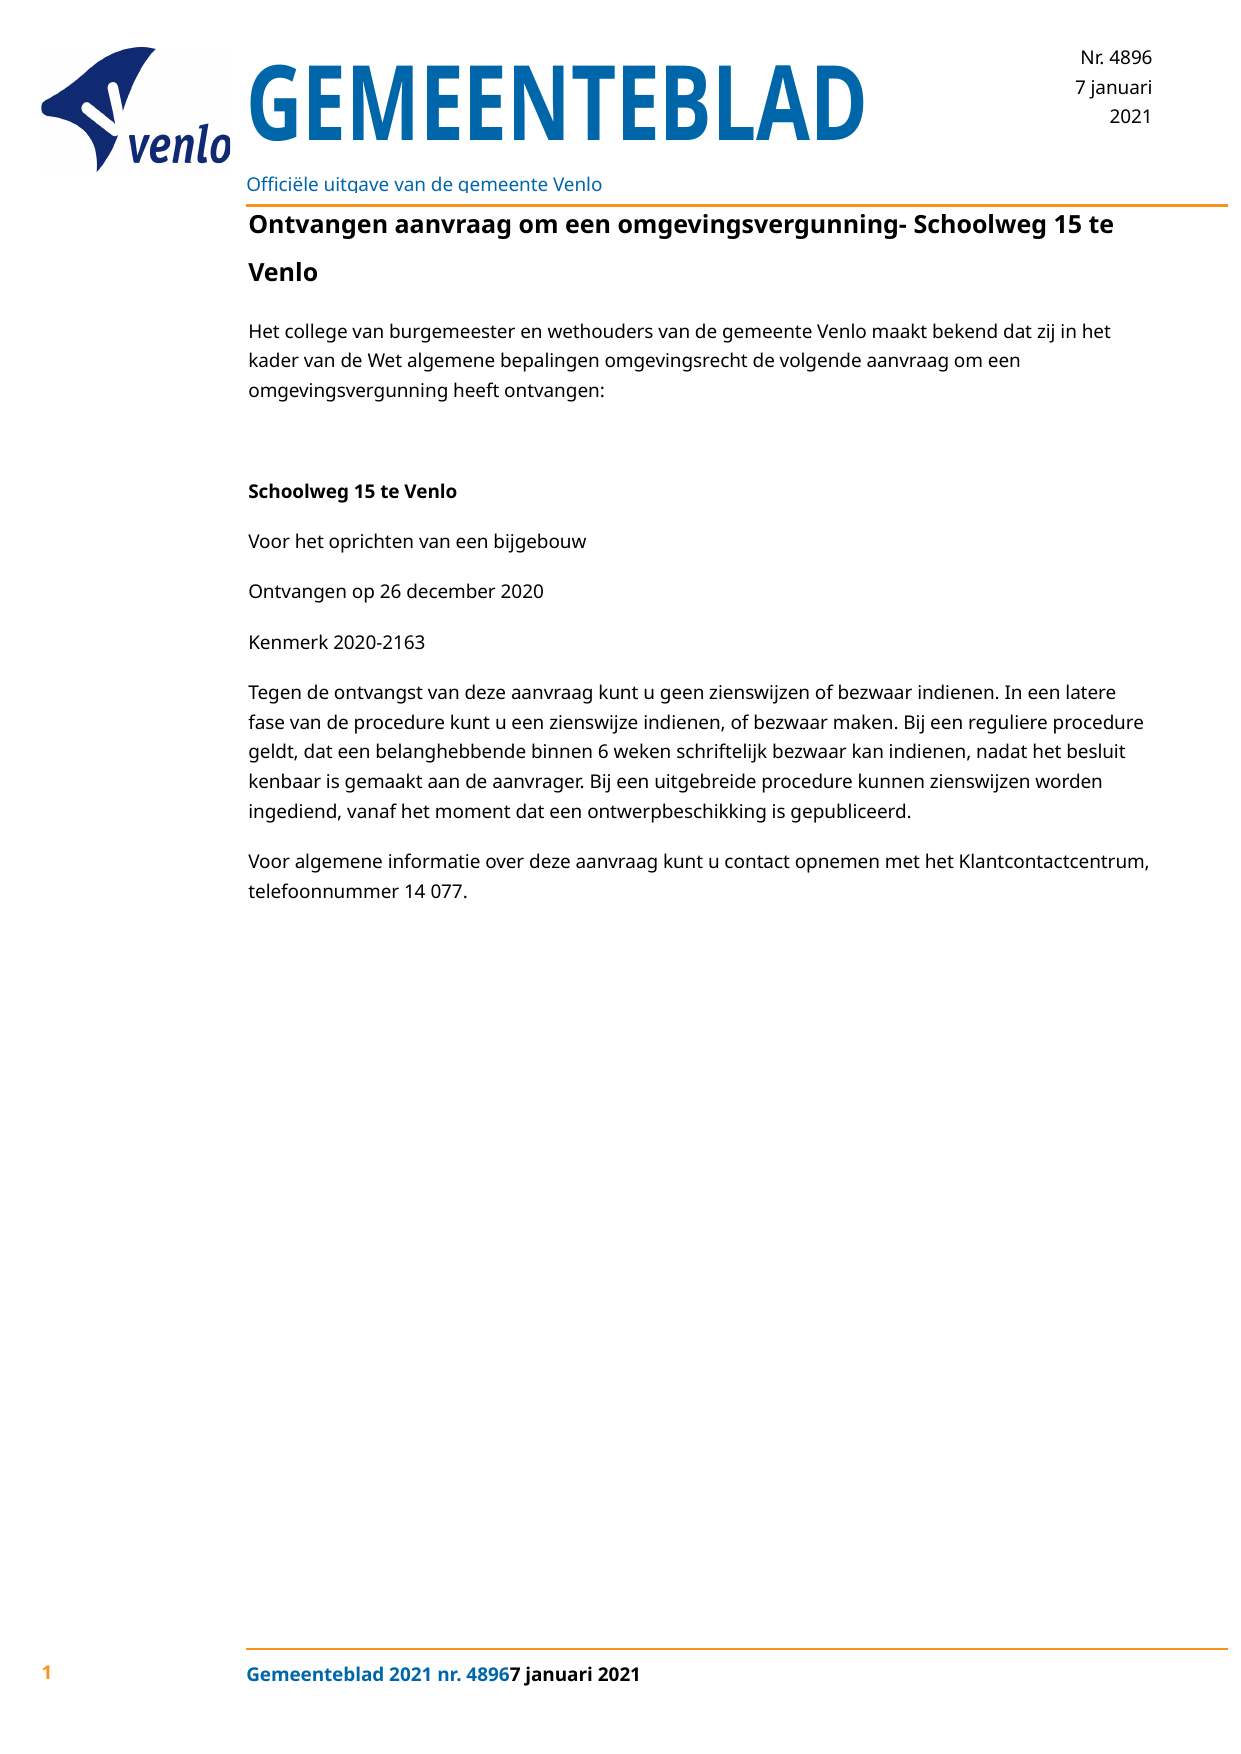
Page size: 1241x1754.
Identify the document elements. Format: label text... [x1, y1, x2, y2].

text Schoolweg 15 te Venlo [248, 478, 1152, 504]
picture [41, 47, 231, 172]
text Tegen de ontvangst van deze aanvraag kunt u geen zienswijzen of bezwaar indienen. In een latere fase van de procedure kunt u een zienswijze indienen, of bezwaar maken. Bij een reguliere procedure geldt, dat een belanghebbende binnen 6 weken schriftelijk bezwaar kan indienen, nadat het besluit kenbaar is gemaakt aan de aanvrager. Bij een uitgebreide procedure kunnen zienswijzen worden ingediend, vanaf het moment dat een ontwerpbeschikking is gepubliceerd. [248, 679, 1152, 824]
text Het college van burgemeester en wethouders van de gemeente Venlo maakt bekend dat zij in het kader van de Wet algemene bepalingen omgevingsrecht de volgende aanvraag om een omgevingsvergunning heeft ontvangen: [248, 318, 1152, 403]
text Ontvangen op 26 december 2020 [248, 579, 1152, 604]
text Kenmerk 2020-2163 [248, 629, 1152, 655]
text Voor algemene informatie over deze aanvraag kunt u contact opnemen met het Klantcontactcentrum, telefoonnummer 14 077. [248, 848, 1152, 904]
text Voor het oprichten van een bijgebouw [248, 528, 1152, 554]
text Ontvangen aanvraag om een omgevingsvergunning- Schoolweg 15 te Venlo [248, 207, 1152, 288]
